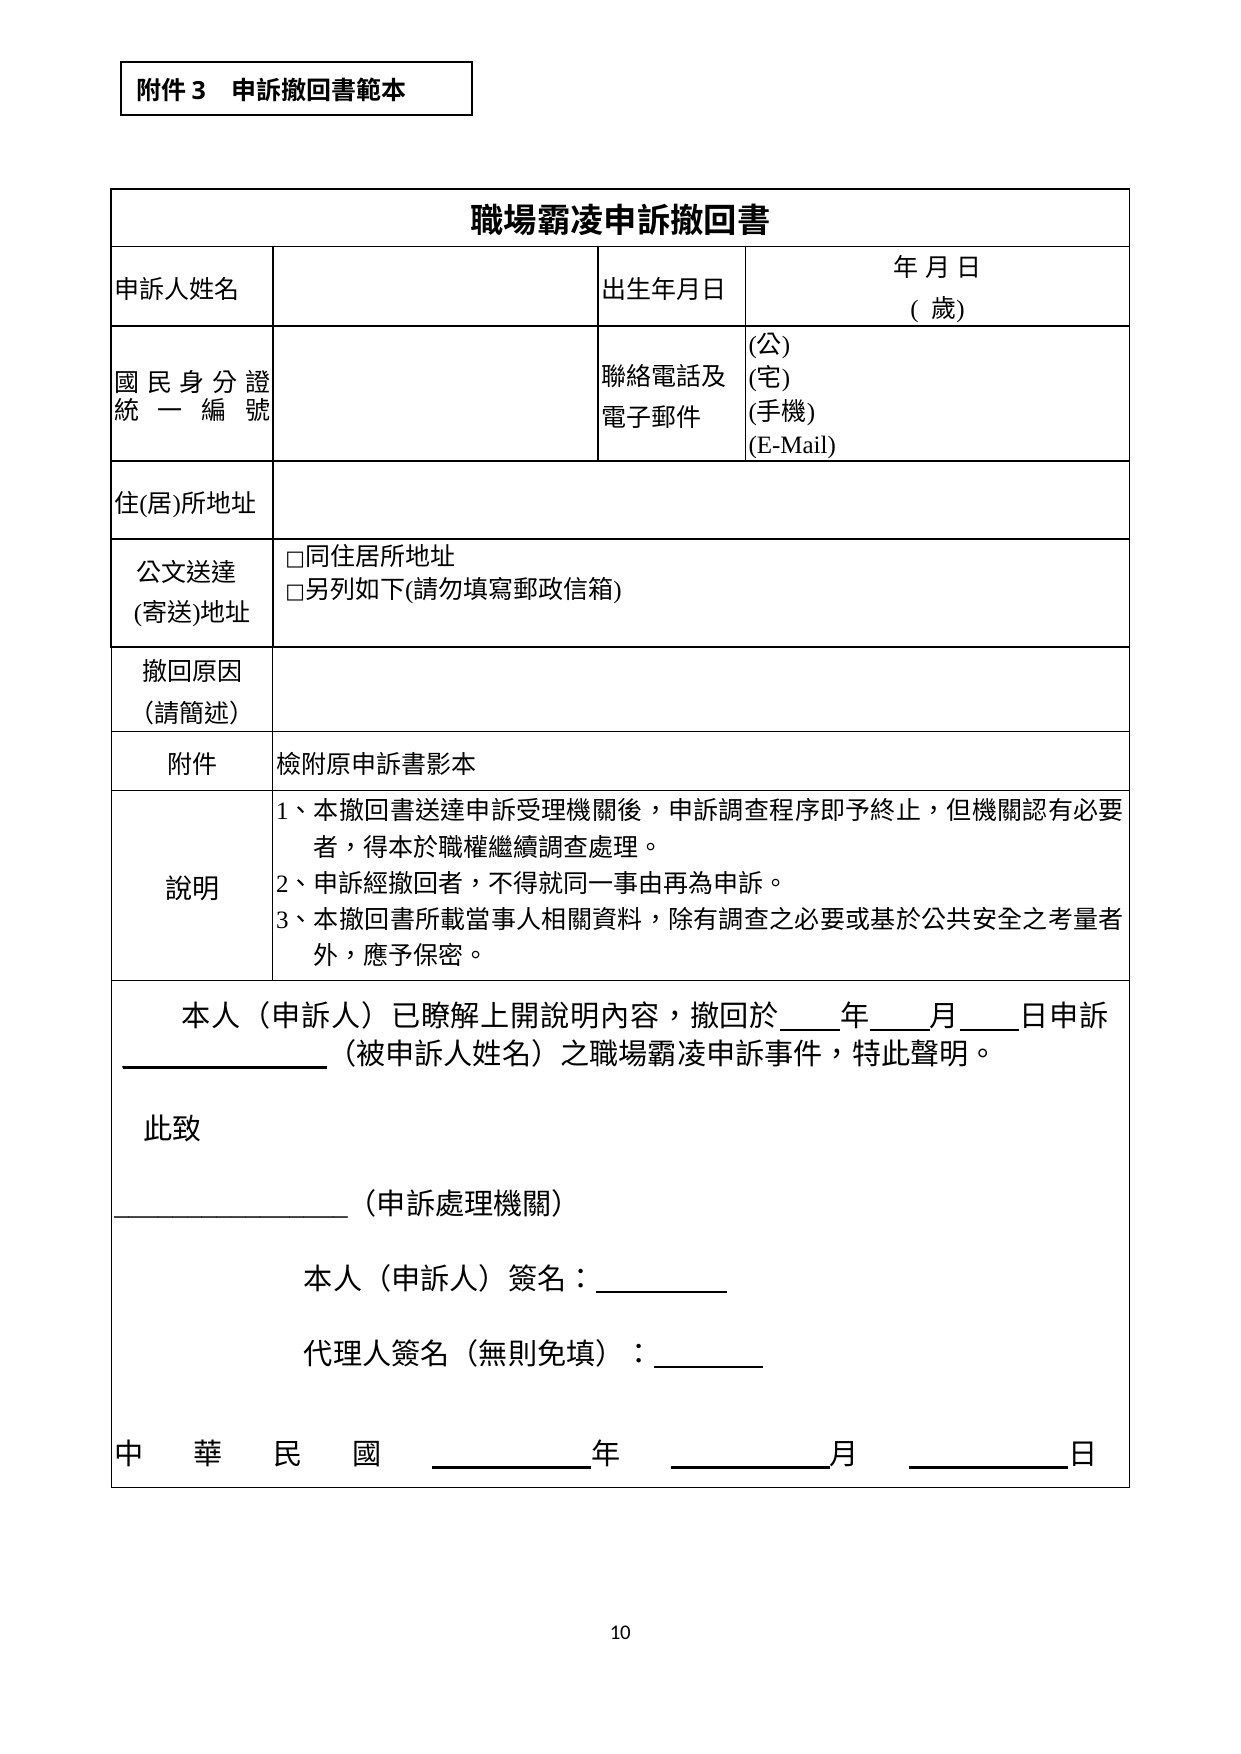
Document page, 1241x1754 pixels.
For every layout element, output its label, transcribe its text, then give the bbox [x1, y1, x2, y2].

table_cell 出生年月日 [599, 247, 745, 325]
table_cell 撤回原因 （請簡述） [112, 648, 272, 731]
table_cell [273, 648, 1129, 731]
table_cell 本人（申訴人）已瞭解上開說明內容，撤回於 年 月 日申訴 ＿＿＿＿＿＿＿（被申訴人姓名）之職場霸凌申訴事件，特此聲明。 此致 ________________（申訴處理機關） 本人（申訴人）簽名： 代理人簽名（無則免填）： 中華民國 年 月 日 [112, 981, 1129, 1487]
table_cell 公文送達 (寄送)地址 [112, 540, 272, 646]
table_cell □同住居所地址 □另列如下(請勿填寫郵政信箱) [274, 540, 1129, 646]
table_cell 附件 [112, 732, 272, 790]
table_cell 檢附原申訴書影本 [273, 732, 1129, 790]
table_cell [274, 327, 597, 460]
table_cell [274, 462, 1129, 538]
table_cell 年 月 日 ( 歲) [746, 247, 1129, 325]
table_header 職場霸凌申訴撤回書 [112, 190, 1129, 246]
text 附件3 申訴撤回書範本 [136, 70, 456, 106]
table_cell 聯絡電話及電子郵件 [599, 327, 745, 460]
table_cell [274, 247, 597, 325]
table_cell 國民身分證 統一編號 [112, 327, 272, 460]
table_cell 住(居)所地址 [112, 462, 272, 538]
table_cell (公) (宅) (手機) (E-Mail) [746, 327, 1129, 460]
table_cell 1、本撤回書送達申訴受理機關後，申訴調查程序即予終止，但機關認有必要者，得本於職權繼續調查處理。 2、申訴經撤回者，不得就同一事由再為申訴。 3、本撤回書所載當事人相關資料，除有調查之必要或基於公共安全之考量者外，應予保密。 [273, 791, 1129, 980]
table_cell 申訴人姓名 [112, 247, 272, 325]
table_cell 說明 [112, 791, 272, 980]
